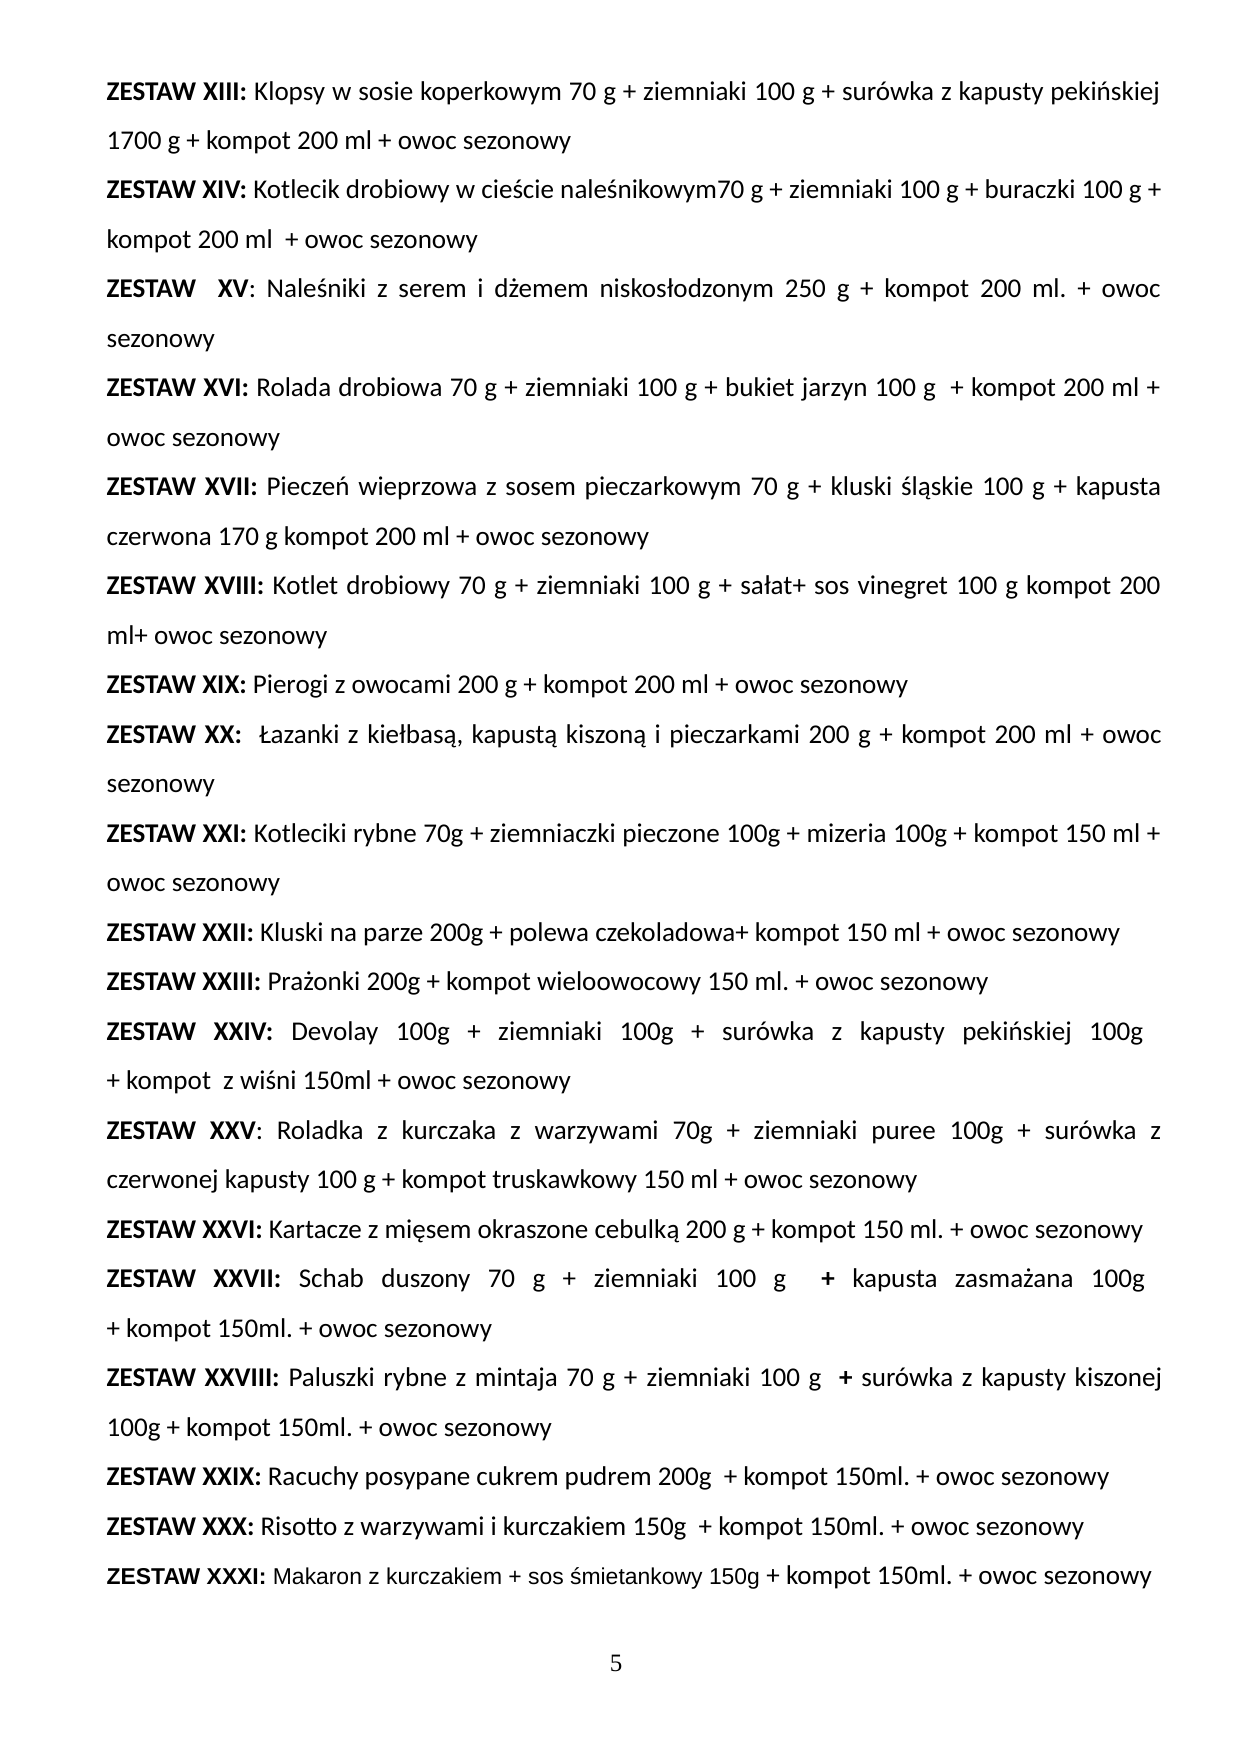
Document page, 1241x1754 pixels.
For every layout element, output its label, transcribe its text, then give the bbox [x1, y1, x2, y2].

text ZESTAW XXIII: Prażonki 200g + kompot wieloowocowy 150 ml. + owoc sezonowy [106, 964, 1162, 997]
text ZESTAW XV: Naleśniki z serem i dżemem niskosłodzonym 250 g + kompot 200 ml. + owoc sezonowy [106, 272, 1162, 354]
text ZESTAW XIV: Kotlecik drobiowy w cieście naleśnikowym70 g + ziemniaki 100 g + buraczki 100 g + kompot 200 ml + owoc sezonowy [106, 173, 1162, 255]
text ZESTAW XVII: Pieczeń wieprzowa z sosem pieczarkowym 70 g + kluski śląskie 100 g + kapusta czerwona 170 g kompot 200 ml + owoc sezonowy [106, 469, 1162, 552]
text ZESTAW XXI: Kotleciki rybne 70g + ziemniaczki pieczone 100g + mizeria 100g + kompot 150 ml + owoc sezonowy [106, 816, 1162, 898]
text ZESTAW XXVI: Kartacze z mięsem okraszone cebulką 200 g + kompot 150 ml. + owoc sezonowy [106, 1212, 1162, 1245]
text ZESTAW XXVII: Schab duszony 70 g + ziemniaki 100 g + kapusta zasmażana 100g + kompot 150ml. + owoc sezonowy [106, 1261, 1162, 1344]
text ZESTAW XVI: Rolada drobiowa 70 g + ziemniaki 100 g + bukiet jarzyn 100 g + kompot 200 ml + owoc sezonowy [106, 371, 1162, 453]
text ZESTAW XIX: Pierogi z owocami 200 g + kompot 200 ml + owoc sezonowy [106, 667, 1162, 701]
text ZESTAW XVIII: Kotlet drobiowy 70 g + ziemniaki 100 g + sałat+ sos vinegret 100 g kompot 200 ml+ owoc sezonowy [106, 568, 1162, 651]
text ZESTAW XXII: Kluski na parze 200g + polewa czekoladowa+ kompot 150 ml + owoc sezonowy [106, 915, 1162, 948]
text ZESTAW XXVIII: Paluszki rybne z mintaja 70 g + ziemniaki 100 g + surówka z kapusty kiszonej 100g + kompot 150ml. + owoc sezonowy [106, 1360, 1162, 1443]
text ZESTAW XXIX: Racuchy posypane cukrem pudrem 200g + kompot 150ml. + owoc sezonowy [106, 1459, 1162, 1492]
text ZESTAW XXX: Risotto z warzywami i kurczakiem 150g + kompot 150ml. + owoc sezonowy [106, 1509, 1162, 1542]
text ZESTAW XX: Łazanki z kiełbasą, kapustą kiszoną i pieczarkami 200 g + kompot 200 ml + owoc sezonowy [106, 717, 1162, 799]
text ZESTAW XXXI: Makaron z kurczakiem + sos śmietankowy 150g + kompot 150ml. + owoc sezonowy [106, 1558, 1162, 1591]
text ZESTAW XXV: Roladka z kurczaka z warzywami 70g + ziemniaki puree 100g + surówka z czerwonej kapusty 100 g + kompot truskawkowy 150 ml + owoc sezonowy [106, 1113, 1162, 1195]
text ZESTAW XIII: Klopsy w sosie koperkowym 70 g + ziemniaki 100 g + surówka z kapusty pekińskiej 1700 g + kompot 200 ml + owoc sezonowy [106, 74, 1162, 156]
text ZESTAW XXIV: Devolay 100g + ziemniaki 100g + surówka z kapusty pekińskiej 100g + kompot z wiśni 150ml + owoc sezonowy [106, 1014, 1162, 1096]
